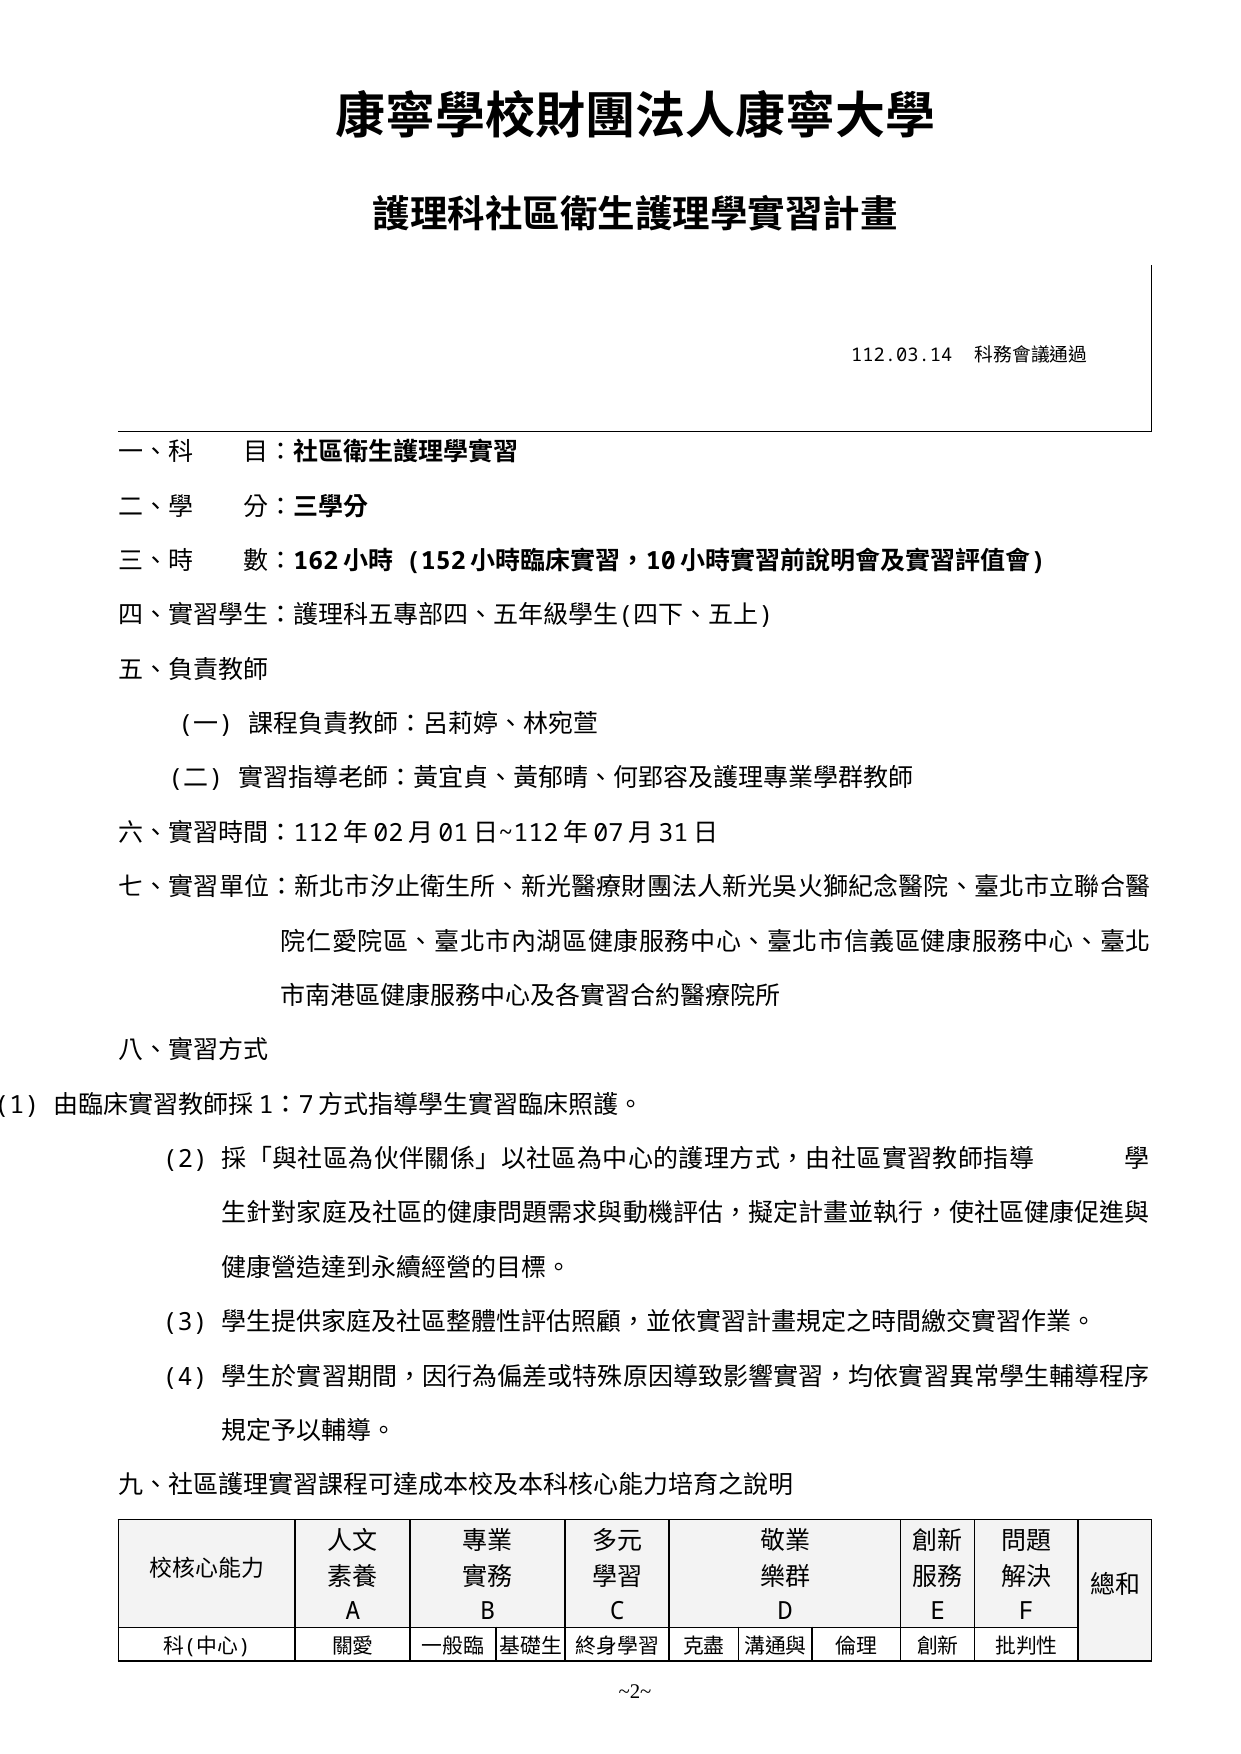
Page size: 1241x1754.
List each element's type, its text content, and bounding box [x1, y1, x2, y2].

table_cell 基礎生 [497, 1628, 564, 1660]
text 一、科 目：社區衛生護理學實習 [118, 432, 1092, 468]
table_cell 溝通與 [739, 1628, 811, 1660]
table_header 多元 學習 C [566, 1520, 668, 1627]
text 康寧學校財團法人康寧大學 [118, 75, 1152, 147]
text 四、實習學生：護理科五專部四、五年級學生(四下、五上) [118, 595, 1092, 631]
text 九、社區護理實習課程可達成本校及本科核心能力培育之說明 [118, 1465, 1152, 1501]
table_cell 關愛 [296, 1628, 409, 1660]
table_header 總和 [1079, 1520, 1151, 1660]
text 六、實習時間：112年02月01日~112年07月31日 [118, 812, 1092, 848]
text 八、實習方式 [118, 1030, 1152, 1066]
text 112.03.14 科務會議通過 [118, 265, 1151, 431]
list 由臨床實習教師採1：7方式指導學生實習臨床照護。 [0, 1084, 1152, 1120]
table_cell 倫理 [813, 1628, 900, 1660]
table_header 問題 解決 F [975, 1520, 1077, 1627]
table_header 專業 實務 B [411, 1520, 564, 1627]
table_cell 終身學習 [566, 1628, 668, 1660]
text 五、負責教師 [118, 649, 1152, 685]
table_cell 克盡 [670, 1628, 738, 1660]
list 採「與社區為伙伴關係」以社區為中心的護理方式，由社區實習教師指導 學生針對家庭及社區的健康問題需求與動機評估，擬定計畫並執行，使社區健康促進與健康營造達到永續經營的目標。 [163, 1138, 1152, 1283]
list 學生提供家庭及社區整體性評估照顧，並依實習計畫規定之時間繳交實習作業。 [162, 1302, 1152, 1338]
text 二、學 分：三學分 [118, 486, 1092, 522]
text 七、實習單位：新北市汐止衛生所、新光醫療財團法人新光吳火獅紀念醫院、臺北市立聯合醫院仁愛院區、臺北市內湖區健康服務中心、臺北市信義區健康服務中心、臺北市南港區健康服務中心及各實習合約醫療院所 [118, 867, 1152, 1012]
table_header 敬業 樂群 D [670, 1520, 900, 1627]
text 護理科社區衛生護理學實習計畫 [118, 183, 1152, 238]
table_cell 科(中心) [119, 1628, 294, 1660]
list 學生於實習期間，因行為偏差或特殊原因導致影響實習，均依實習異常學生輔導程序規定予以輔導。 [162, 1356, 1152, 1447]
text (一) 課程負責教師：呂莉婷、林宛萱 [118, 703, 1152, 740]
table_cell 批判性 [975, 1628, 1077, 1660]
table_header 創新 服務 E [901, 1520, 974, 1627]
text (二) 實習指導老師：黃宜貞、黃郁晴、何郢容及護理專業學群教師 [168, 758, 1122, 794]
table_cell 創新 [901, 1628, 974, 1660]
table_header 人文 素養 A [296, 1520, 409, 1627]
table_cell 一般臨 [411, 1628, 495, 1660]
table_header 校核心能力 [119, 1520, 294, 1627]
text 三、時 數：162小時 (152小時臨床實習，10小時實習前說明會及實習評值會) [118, 540, 1092, 577]
